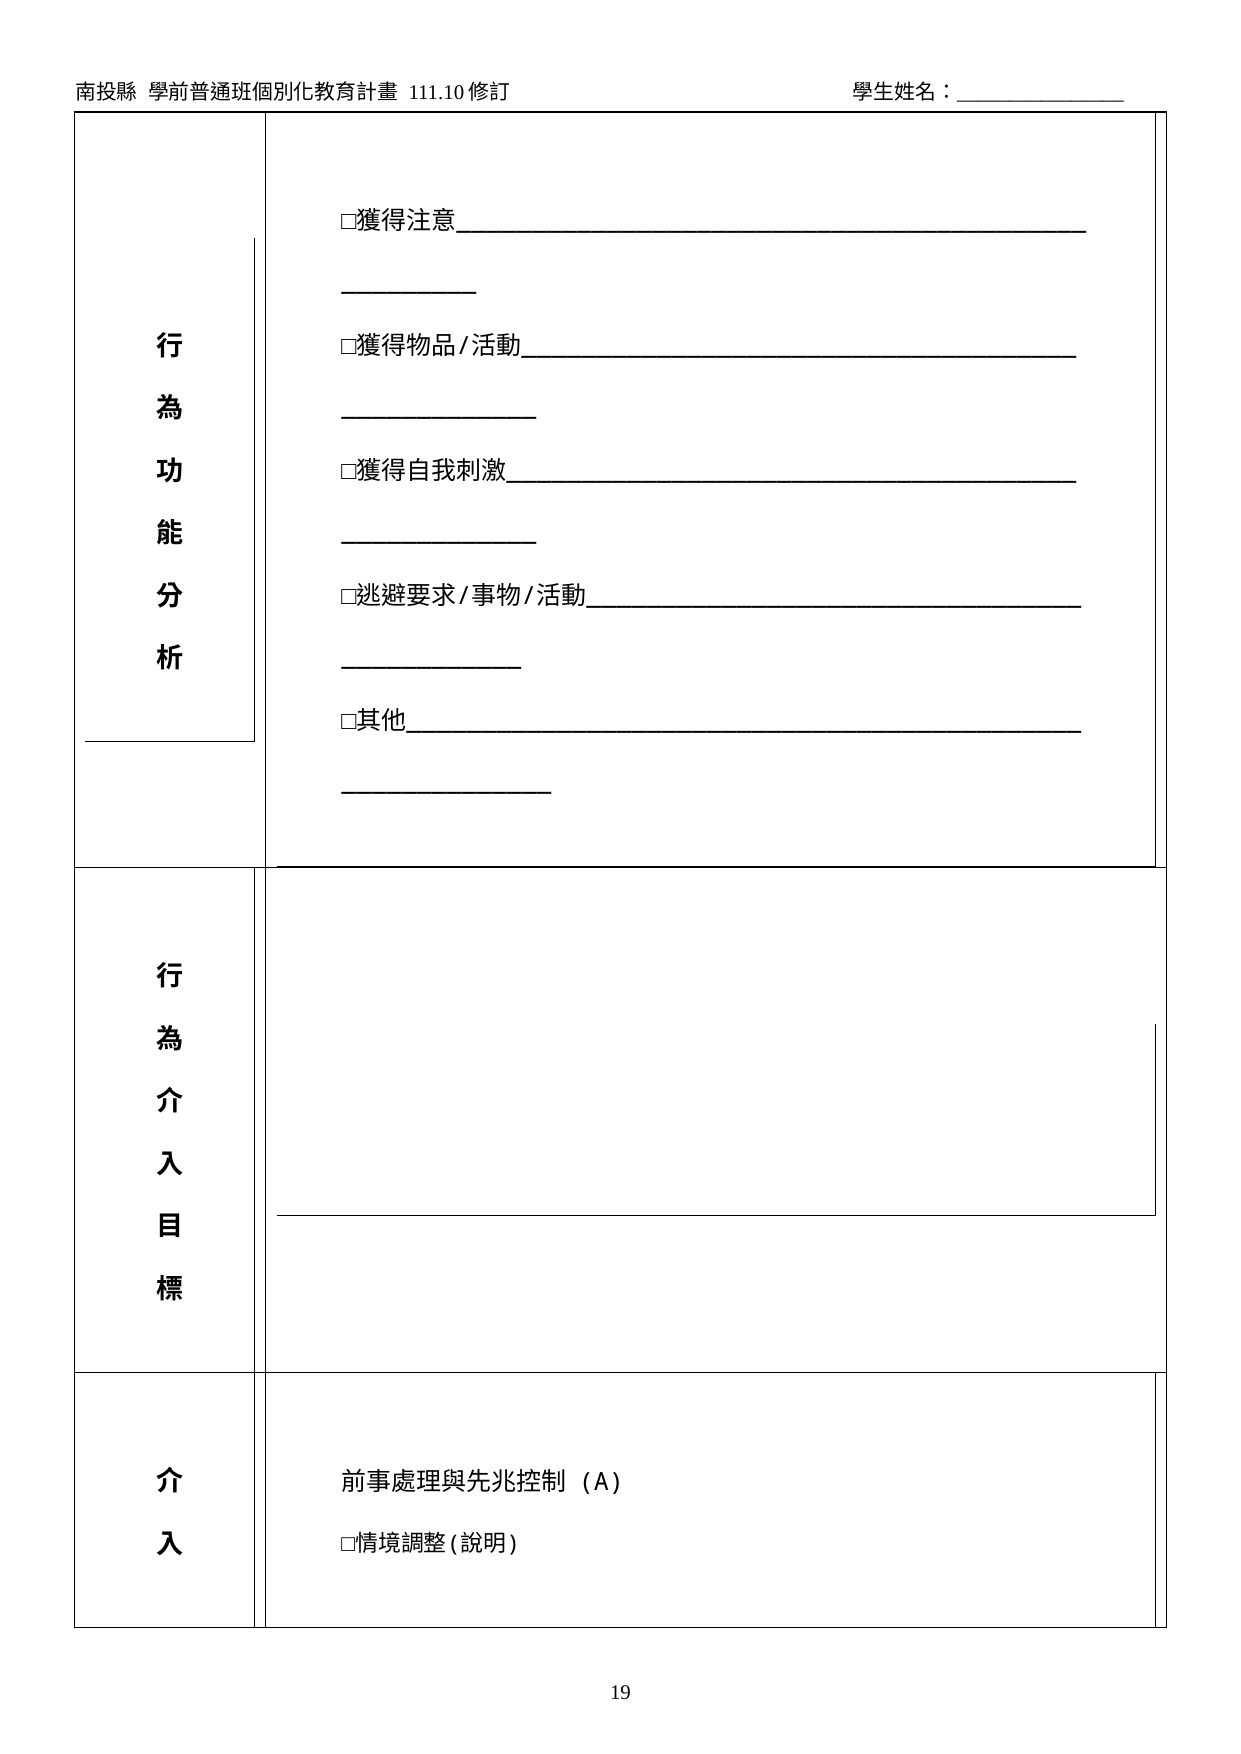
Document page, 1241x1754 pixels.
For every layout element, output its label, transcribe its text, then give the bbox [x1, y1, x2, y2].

table_cell 行為介入目標 [75, 868, 254, 1372]
table_cell □獲得注意___________________________________________________ □獲得物品/活動__________________________________________________ □獲得自我刺激___________________________________________________ □逃避要求/事物/活動_____________________________________________ □其他___________________________________________________________ [266, 113, 1155, 867]
table_cell 介入 [75, 1373, 254, 1627]
table_cell [1156, 113, 1166, 867]
table_cell [266, 868, 1166, 1372]
table_cell 行為功能分析 [75, 113, 265, 867]
table_cell [255, 868, 265, 1372]
table_cell [255, 1373, 265, 1627]
table_cell [1156, 1373, 1166, 1627]
table_cell 前事處理與先兆控制 (A) □情境調整(說明) [266, 1373, 1155, 1627]
